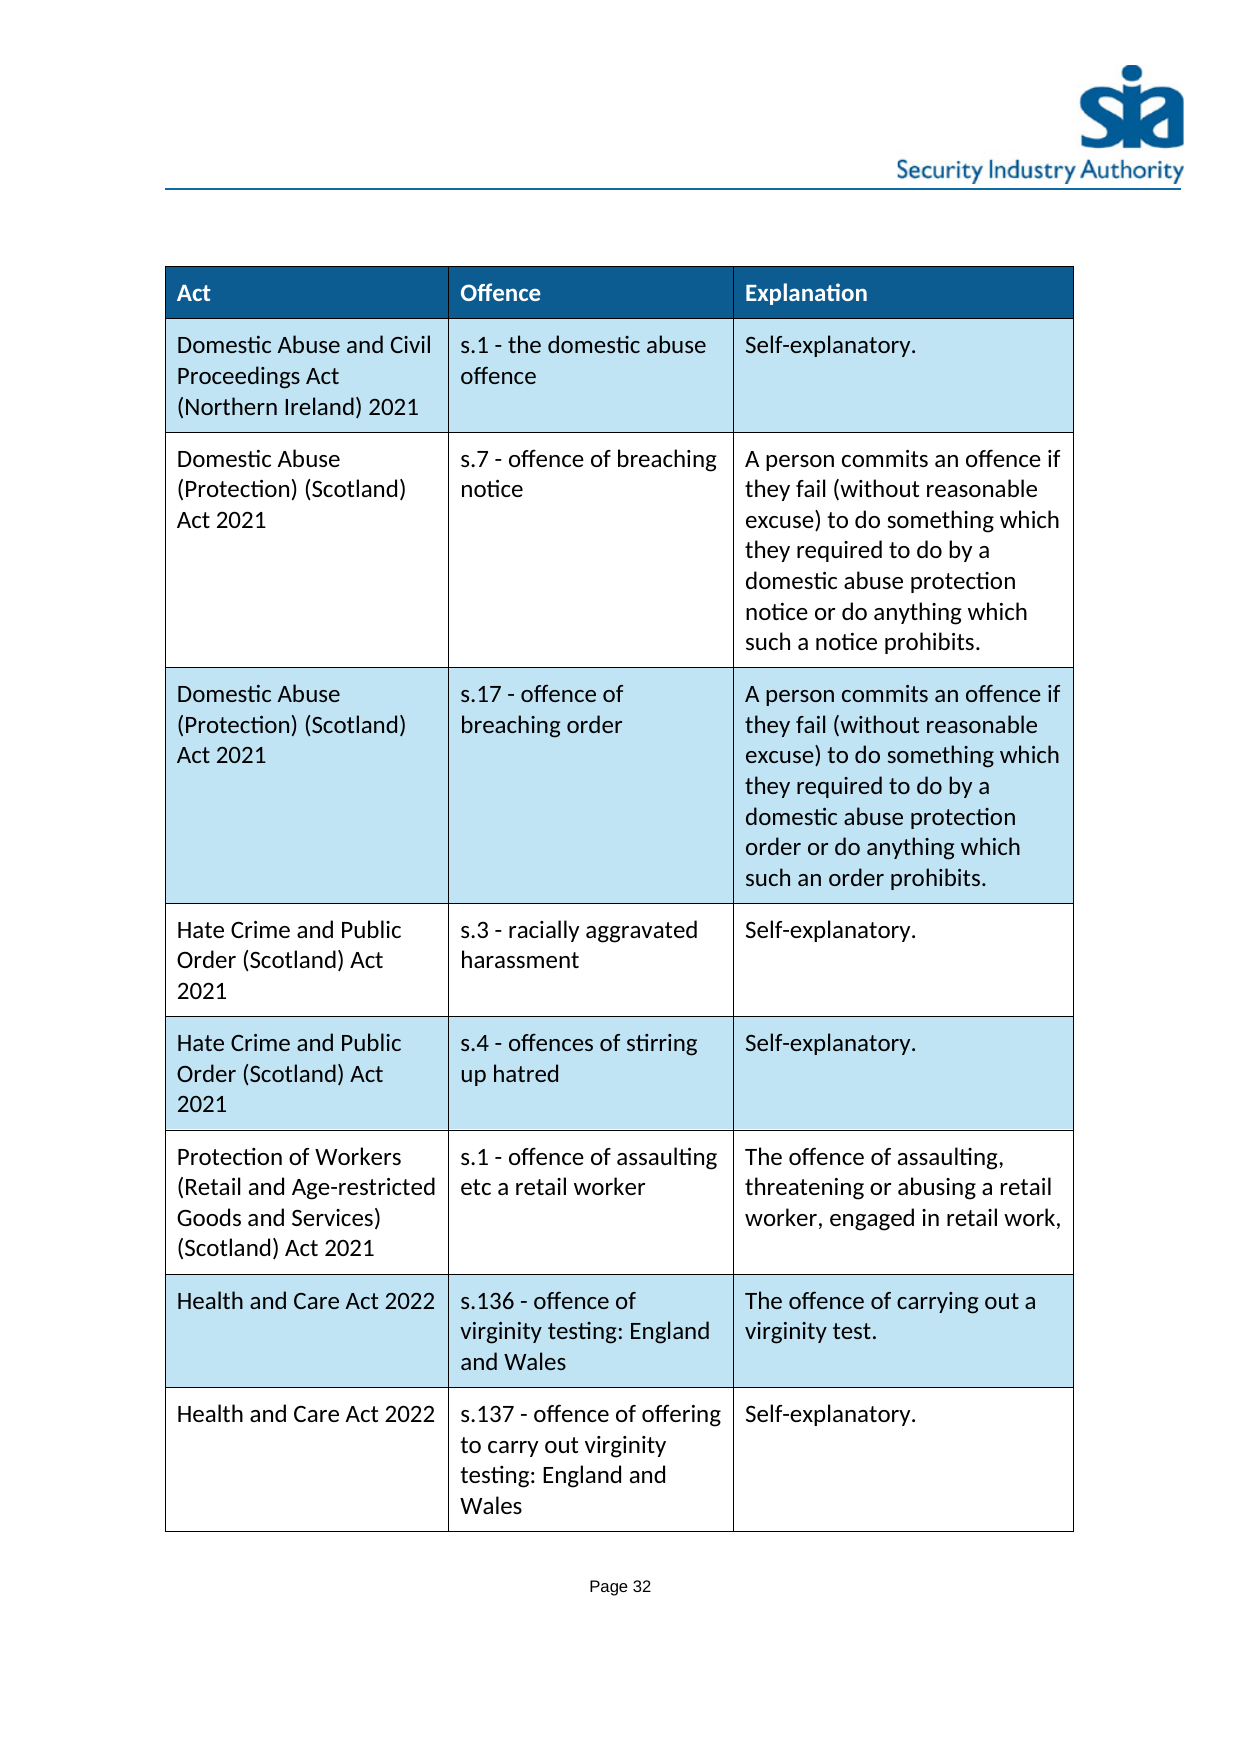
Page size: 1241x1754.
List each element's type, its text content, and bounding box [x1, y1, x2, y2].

table_cell The offence of assaulting, threatening or abusing a retail worker, engaged in retail work, [734, 1131, 1073, 1273]
table_cell s.1 - the domestic abuse offence [449, 319, 733, 432]
table_header Offence [449, 267, 733, 318]
table_cell Health and Care Act 2022 [166, 1275, 448, 1387]
table_cell Self-explanatory. [734, 319, 1073, 432]
table_cell Self-explanatory. [734, 904, 1073, 1016]
table_cell The offence of carrying out a virginity test. [734, 1275, 1073, 1387]
table_cell s.137 - offence of offering to carry out virginity testing: England and Wales [449, 1388, 733, 1531]
table_cell Self-explanatory. [734, 1017, 1073, 1129]
table_cell s.7 - offence of breaching notice [449, 433, 733, 667]
table_cell Hate Crime and Public Order (Scotland) Act 2021 [166, 1017, 448, 1129]
table_cell Domestic Abuse and Civil Proceedings Act (Northern Ireland) 2021 [166, 319, 448, 432]
table_cell Protection of Workers (Retail and Age-restricted Goods and Services) (Scotland) Act 2021 [166, 1131, 448, 1273]
table_cell A person commits an offence if they fail (without reasonable excuse) to do something which they required to do by a domestic abuse protection order or do anything which such an order prohibits. [734, 668, 1073, 903]
table_cell s.17 - offence of breaching order [449, 668, 733, 903]
table_cell A person commits an offence if they fail (without reasonable excuse) to do something which they required to do by a domestic abuse protection notice or do anything which such a notice prohibits. [734, 433, 1073, 667]
table_cell s.1 - offence of assaulting etc a retail worker [449, 1131, 733, 1273]
table_cell s.3 - racially aggravated harassment [449, 904, 733, 1016]
table_cell Hate Crime and Public Order (Scotland) Act 2021 [166, 904, 448, 1016]
table_cell Health and Care Act 2022 [166, 1388, 448, 1531]
table_header Act [166, 267, 448, 318]
table_cell s.4 - offences of stirring up hatred [449, 1017, 733, 1129]
table_cell Domestic Abuse (Protection) (Scotland) Act 2021 [166, 668, 448, 903]
table_cell Self-explanatory. [734, 1388, 1073, 1531]
table_cell Domestic Abuse (Protection) (Scotland) Act 2021 [166, 433, 448, 667]
table_cell s.136 - offence of virginity testing: England and Wales [449, 1275, 733, 1387]
table_header Explanation [734, 267, 1073, 318]
